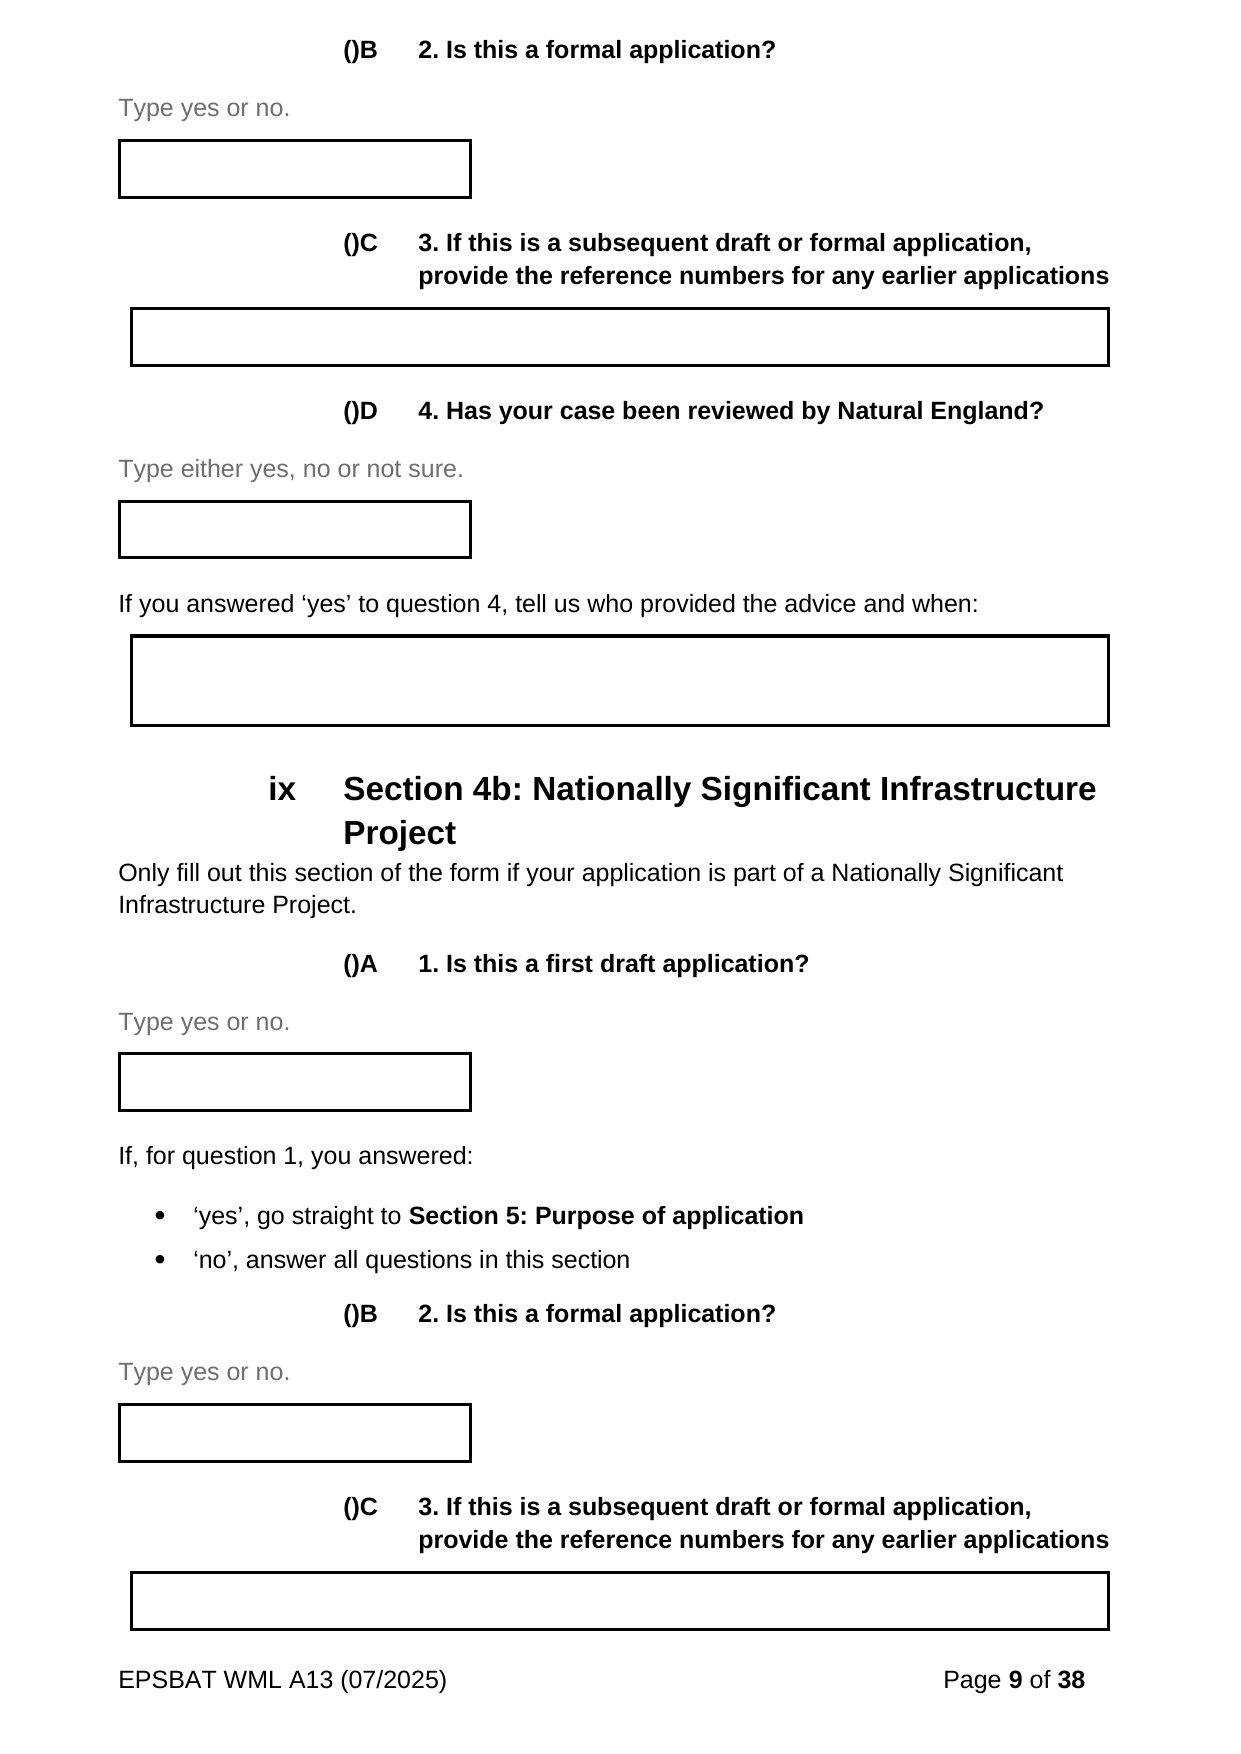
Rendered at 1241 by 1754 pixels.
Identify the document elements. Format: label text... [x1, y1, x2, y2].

text Type yes or no. [118, 1357, 1122, 1386]
subtitle 4. Has your case been reviewed by Natural England? [343, 396, 1122, 425]
text Type yes or no. [118, 1007, 1122, 1035]
subtitle 1. Is this a first draft application? [343, 948, 1122, 977]
text If you answered ‘yes’ to question 4, tell us who provided the advice and when: [118, 589, 1122, 618]
text Type either yes, no or not sure. [118, 454, 1122, 483]
subtitle 2. Is this a formal application? [343, 35, 1122, 64]
text Only fill out this section of the form if your application is part of a Nationally Significant Infrastructure Project. [118, 857, 1122, 919]
subtitle 3. If this is a subsequent draft or formal application, provide the reference numbers for any earlier applications [343, 1492, 1122, 1554]
subtitle 3. If this is a subsequent draft or formal application, provide the reference numbers for any earlier applications [343, 228, 1122, 290]
subtitle Section 4b: Nationally Significant Infrastructure Project [268, 769, 1122, 852]
list ‘yes’, go straight to Section 5: Purpose of application [156, 1199, 1122, 1231]
text If, for question 1, you answered: [118, 1141, 1122, 1170]
list ‘no’, answer all questions in this section [156, 1243, 1122, 1274]
subtitle 2. Is this a formal application? [343, 1299, 1122, 1328]
text Type yes or no. [118, 93, 1122, 122]
